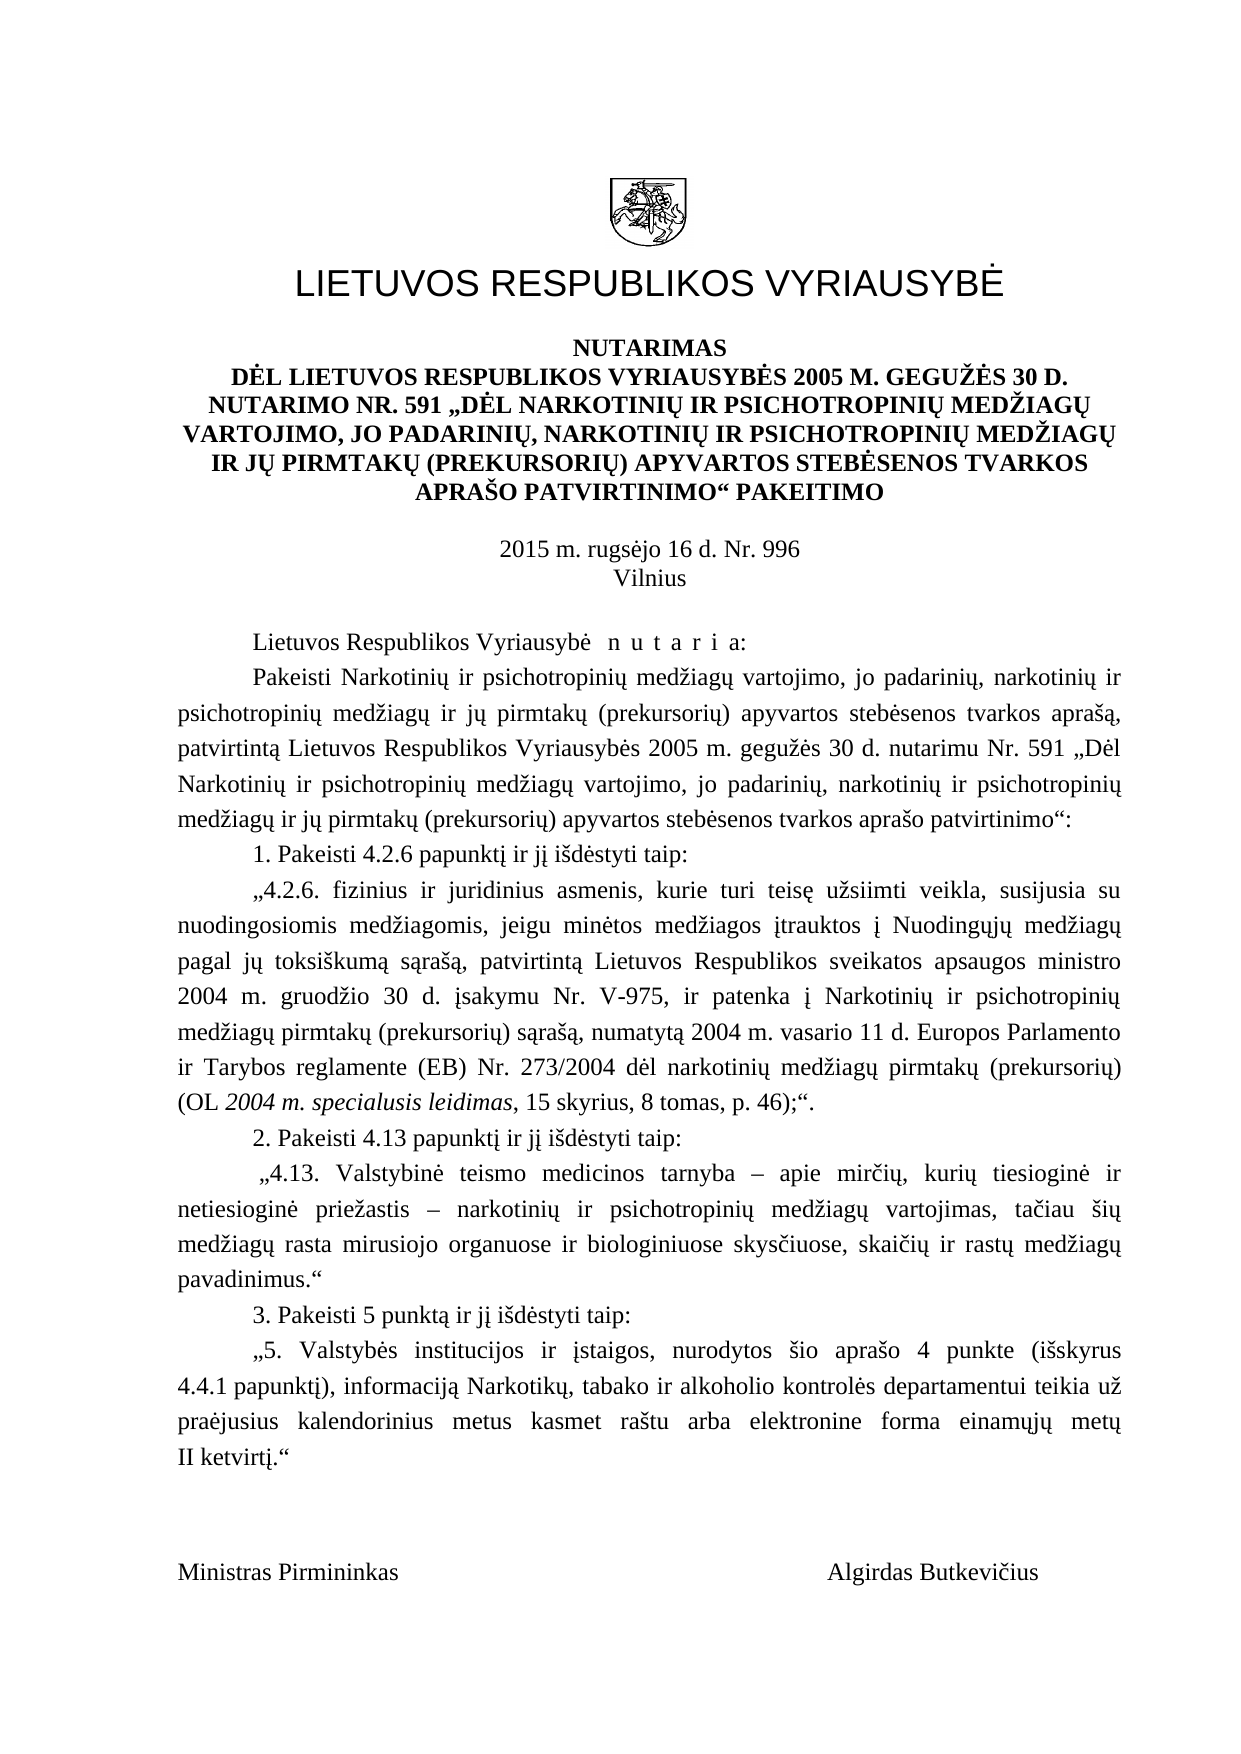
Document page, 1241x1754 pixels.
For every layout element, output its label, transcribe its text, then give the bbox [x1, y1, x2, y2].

text Lietuvos Respublikos Vyriausybė [177, 261, 1122, 304]
text 1. Pakeisti 4.2.6 papunktį ir jį išdėstyti taip: [177, 833, 1122, 868]
text Pakeisti Narkotinių ir psichotropinių medžiagų vartojimo, jo padarinių, narkotinių ir psichotropinių medžiagų ir jų pirmtakų (prekursorių) apyvartos stebėsenos tvarkos aprašą, patvirtintą Lietuvos Respublikos Vyriausybės 2005 m. gegužės 30 d. nutarimu Nr. 591 „Dėl Narkotinių ir psichotropinių medžiagų vartojimo, jo padarinių, narkotinių ir psichotropinių medžiagų ir jų pirmtakų (prekursorių) apyvartos stebėsenos tvarkos aprašo patvirtinimo“: [177, 656, 1122, 833]
text „5. Valstybės institucijos ir įstaigos, nurodytos šio aprašo 4 punkte (išskyrus 4.4.1 papunktį), informaciją Narkotikų, tabako ir alkoholio kontrolės departamentui teikia už praėjusius kalendorinius metus kasmet raštu arba elektronine forma einamųjų metų II ketvirtį.“ [177, 1329, 1122, 1470]
text Dėl LIETUVOS RESPUBLIKOS VYRIAUSYBĖS 2005 M. GEGUŽĖS 30 D. NUTARIMO NR. 591 „DĖL NARKOTINIŲ IR PSICHOTROPINIŲ MEDŽIAGŲ VARTOJIMO, JO PADARINIŲ, NARKOTINIŲ IR PSICHOTROPINIŲ MEDŽIAGŲ IR JŲ PIRMTAKŲ (PREKURSORIŲ) APYVARTOS STEBĖSENOS TVARKOS APRAŠO PATVIRTINIMO“ PAKEITIMO [177, 362, 1122, 505]
text Ministras Pirmininkas Algirdas Butkevičius [177, 1557, 1122, 1585]
text nutarimas [177, 333, 1122, 362]
text 2015 m. rugsėjo 16 d. Nr. 996 Vilnius [177, 534, 1122, 592]
text „4.13. Valstybinė teismo medicinos tarnyba – apie mirčių, kurių tiesioginė ir netiesioginė priežastis – narkotinių ir psichotropinių medžiagų vartojimas, tačiau šių medžiagų rasta mirusiojo organuose ir biologiniuose skysčiuose, skaičių ir rastų medžiagų pavadinimus.“ [177, 1152, 1122, 1293]
text Lietuvos Respublikos Vyriausybė nutaria: [177, 620, 1122, 656]
text „4.2.6. fizinius ir juridinius asmenis, kurie turi teisę užsiimti veikla, susijusia su nuodingosiomis medžiagomis, jeigu minėtos medžiagos įtrauktos į Nuodingųjų medžiagų pagal jų toksiškumą sąrašą, patvirtintą Lietuvos Respublikos sveikatos apsaugos ministro 2004 m. gruodžio 30 d. įsakymu Nr. V-975, ir patenka į Narkotinių ir psichotropinių medžiagų pirmtakų (prekursorių) sąrašą, numatytą 2004 m. vasario 11 d. Europos Parlamento ir Tarybos reglamente (EB) Nr. 273/2004 dėl narkotinių medžiagų pirmtakų (prekursorių) (OL 2004 m. specialusis leidimas, 15 skyrius, 8 tomas, p. 46);“. [177, 868, 1122, 1116]
text 3. Pakeisti 5 punktą ir jį išdėstyti taip: [177, 1293, 1122, 1329]
text 2. Pakeisti 4.13 papunktį ir jį išdėstyti taip: [177, 1116, 1122, 1152]
